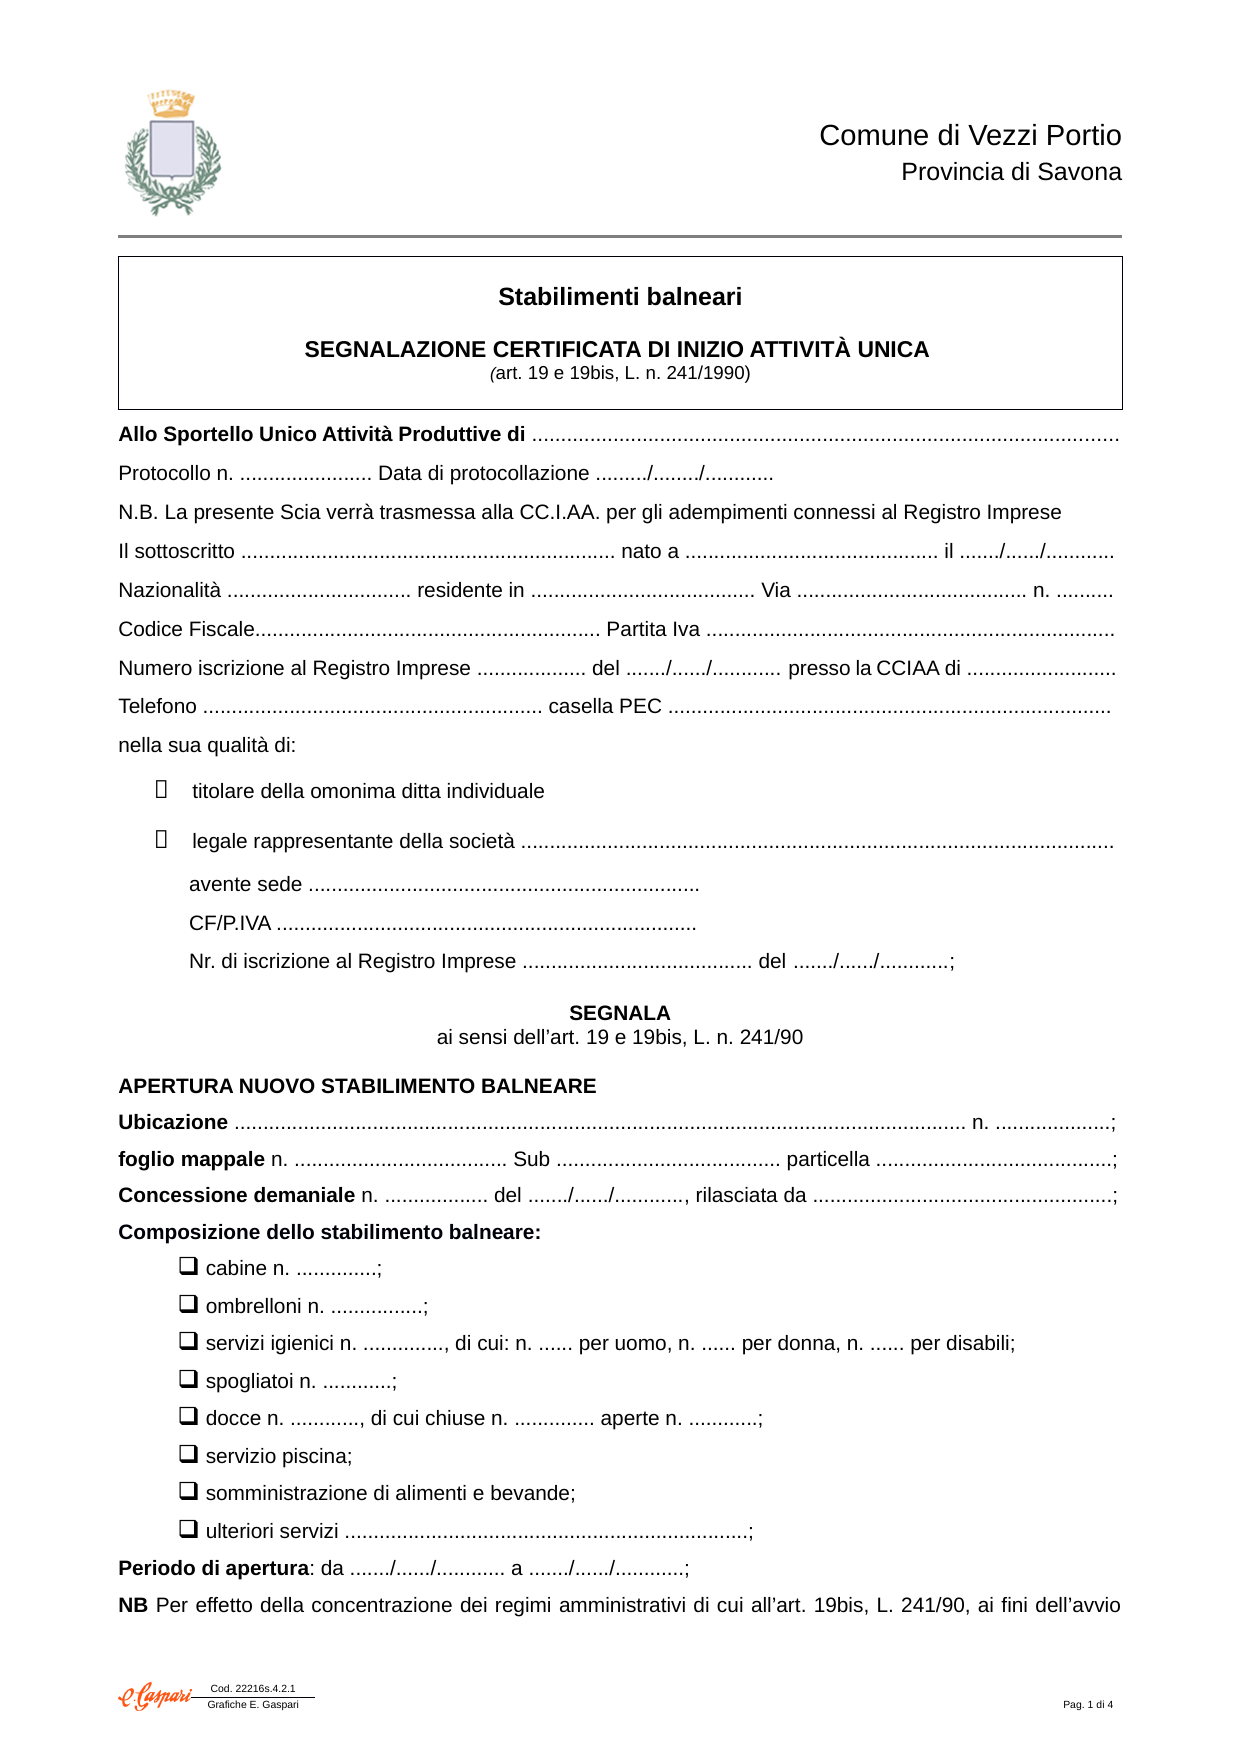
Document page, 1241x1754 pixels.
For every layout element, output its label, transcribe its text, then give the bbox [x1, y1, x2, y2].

text  docce n. ............, di cui chiuse n. .............. aperte n. ............; [177, 1406, 1122, 1431]
picture [122, 152, 224, 157]
text APERTURA NUOVO STABILIMENTO BALNEARE [118, 1074, 1122, 1098]
text avente sede .................................................................... [189, 872, 1122, 896]
text  legale rappresentante della società ....................................................................................................... [153, 822, 1122, 856]
text N.B. La presente Scia verrà trasmessa alla CC.I.AA. per gli adempimenti connessi al Registro Imprese [118, 500, 1122, 524]
text  spogliatoi n. ............; [177, 1368, 1122, 1393]
text Provincia di Savona [118, 157, 1122, 185]
text  servizio piscina; [177, 1443, 1122, 1468]
text  titolare della omonima ditta individuale [153, 772, 1122, 806]
text  ulteriori servizi ......................................................................; [177, 1518, 1122, 1543]
text Il sottoscritto ................................................................. nato a ............................................ il ......./....../............ [118, 539, 1122, 563]
text ai sensi dell’art. 19 e 19bis, L. n. 241/90 [118, 1025, 1122, 1049]
text CF/P.IVA ......................................................................... [189, 911, 1122, 934]
text Allo Sportello Unico Attività Produttive di [118, 422, 1122, 446]
text  servizi igienici n. .............., di cui: n. ...... per uomo, n. ...... per donna, n. ...... per disabili; [177, 1331, 1122, 1356]
picture [122, 87, 224, 118]
text foglio mappale n. ..................................... Sub ....................................... particella .........................................; [118, 1147, 1122, 1171]
picture [122, 185, 224, 219]
text nella sua qualità di: [118, 733, 1122, 757]
text Nazionalità ................................ residente in ....................................... Via ........................................ n. .......... [118, 578, 1122, 602]
text Numero iscrizione al Registro Imprese ................... del ......./....../............ presso la CCIAA di .......................... [118, 655, 1122, 679]
text Nr. di iscrizione al Registro Imprese ........................................ del ......./....../............; [189, 949, 1122, 973]
table_header Stabilimenti balneari SEGNALAZIONE CERTIFICATA DI INIZIO ATTIVITÀ UNICA (art. 19 e 19bis, L. n. 241/1990) [119, 257, 1122, 409]
text Ubicazione ............................................................................................................................... n. ....................; [118, 1110, 1122, 1134]
picture [118, 1682, 192, 1711]
text Telefono ........................................................... casella PEC ............................................................................. [118, 694, 1122, 718]
text Composizione dello stabilimento balneare: [118, 1219, 1122, 1243]
text Protocollo n. ....................... Data di protocollazione ........./......../............ [118, 461, 1122, 485]
text Comune di Vezzi Portio [118, 118, 1122, 152]
text Codice Fiscale............................................................ Partita Iva ....................................................................... [118, 616, 1122, 640]
text SEGNALA [118, 1001, 1122, 1025]
text Concessione demaniale n. .................. del ......./....../............, rilasciata da ....................................................; [118, 1183, 1122, 1207]
text  somministrazione di alimenti e bevande; [177, 1481, 1122, 1506]
text Periodo di apertura: da ......./....../............ a ......./....../............; [118, 1556, 1122, 1580]
text  ombrelloni n. ................; [177, 1293, 1122, 1318]
text NB Per effetto della concentrazione dei regimi amministrativi di cui all’art. 19bis, L. 241/90, ai fini dell’avvio [118, 1592, 1122, 1616]
text  cabine n. ..............; [177, 1256, 1122, 1281]
